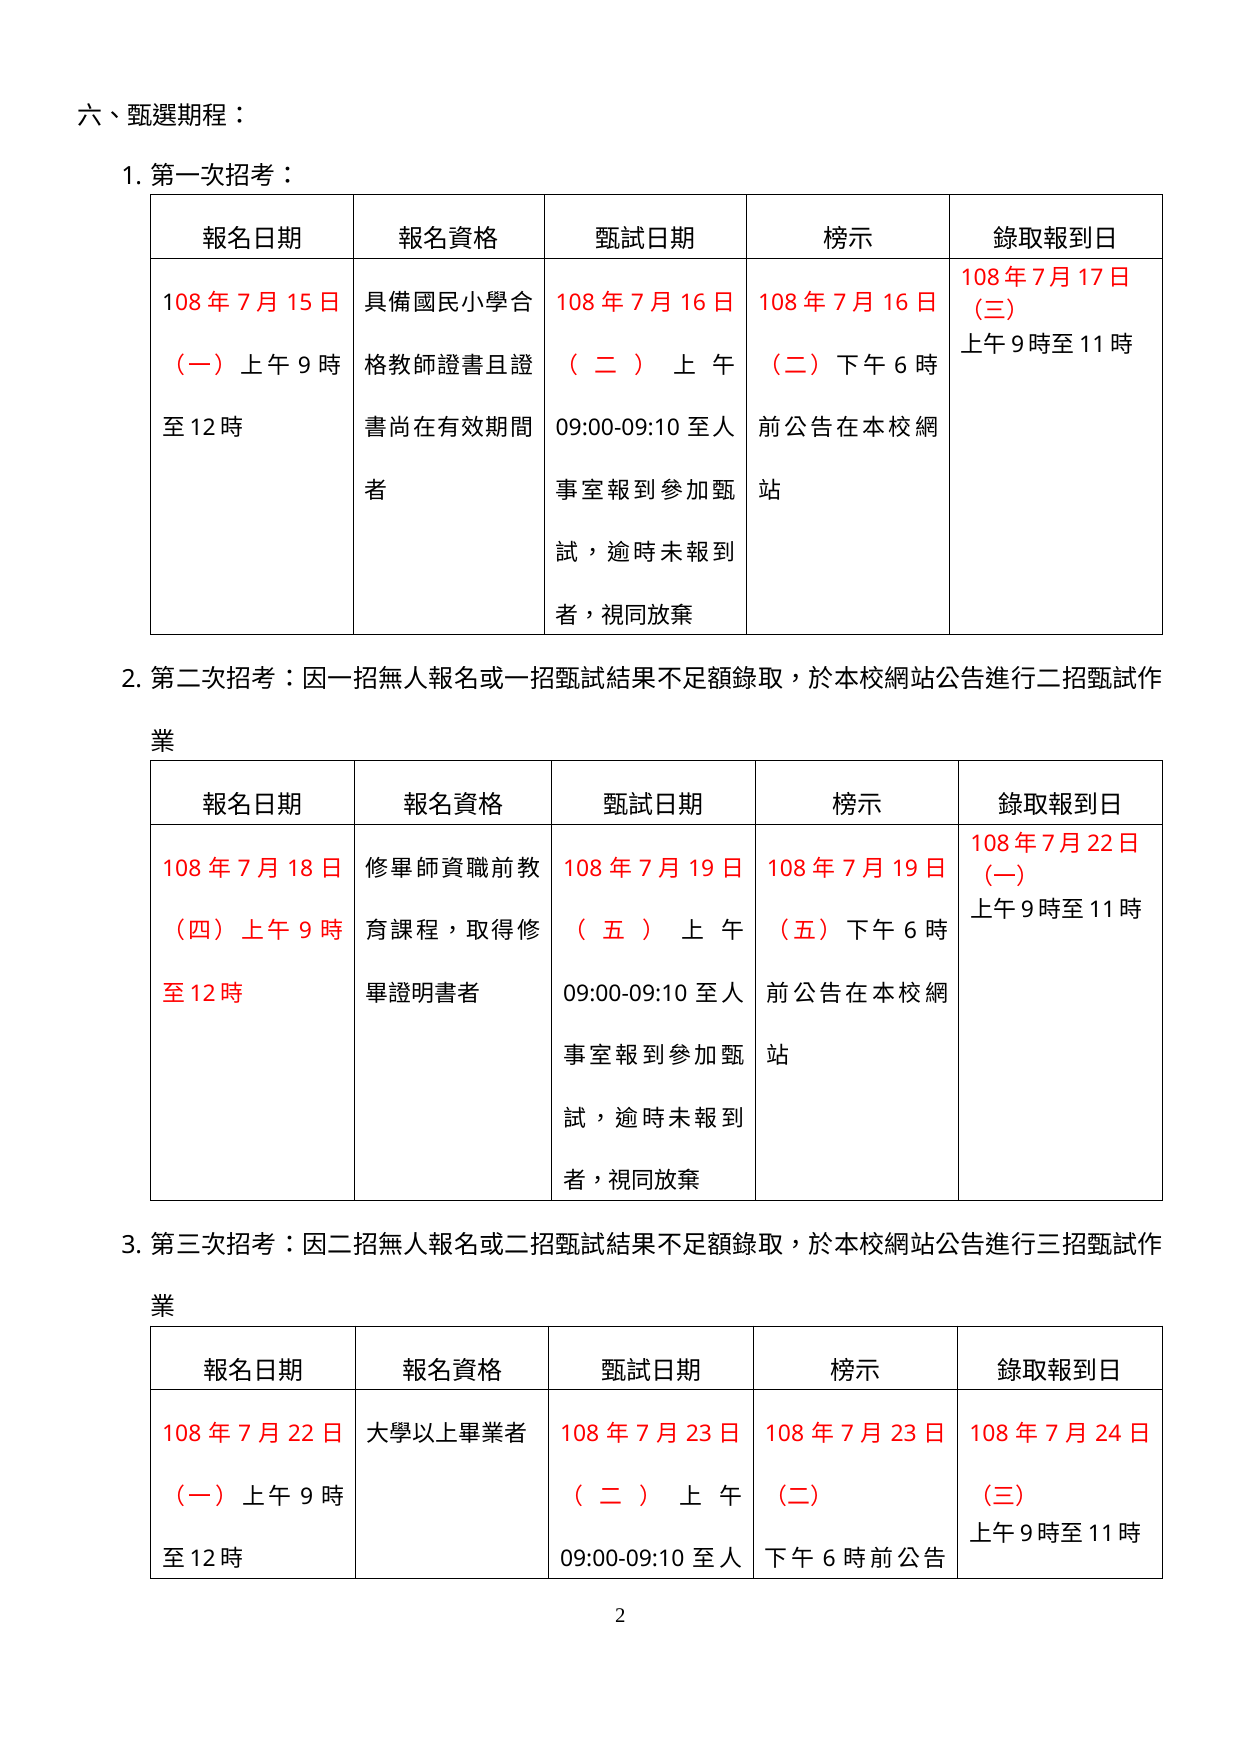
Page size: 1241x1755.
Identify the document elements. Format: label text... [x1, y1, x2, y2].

table_header 榜示 [747, 195, 949, 258]
table_header 甄試日期 [549, 1327, 753, 1389]
table_cell 108年7月19日（五）下午6時前公告在本校網站 [756, 825, 958, 1199]
table_header 報名日期 [151, 195, 353, 258]
table_cell 修畢師資職前教育課程，取得修畢證明書者 [355, 825, 551, 1199]
table_cell 108年7月22日（一） 上午9時至11時 [959, 825, 1162, 1199]
table_cell 108年7月23日（二） 下午6時前公告 [754, 1390, 957, 1578]
table_cell 108年7月17日（三） 上午9時至11時 [950, 259, 1162, 634]
table_header 報名資格 [355, 761, 551, 823]
table_header 錄取報到日 [959, 761, 1162, 823]
table_header 報名資格 [354, 195, 544, 258]
list 第二次招考：因一招無人報名或一招甄試結果不足額錄取，於本校網站公告進行二招甄試作業 [121, 635, 1163, 760]
table_cell 108年7月16日（二）下午6時前公告在本校網站 [747, 259, 949, 634]
table_header 錄取報到日 [958, 1327, 1162, 1389]
table_header 報名日期 [151, 761, 354, 823]
table_cell 108年7月23日（二）上午09:00-09:10至人 [549, 1390, 753, 1578]
table_header 報名資格 [356, 1327, 548, 1389]
list 第一次招考： [121, 132, 1163, 194]
table_header 錄取報到日 [950, 195, 1162, 258]
table_header 甄試日期 [545, 195, 746, 258]
table_header 榜示 [756, 761, 958, 823]
text 六、甄選期程： [77, 96, 1163, 132]
table_cell 108年7月19日（五）上午09:00-09:10至人事室報到參加甄試，逾時未報到者，視同放棄 [552, 825, 755, 1199]
table_cell 108年7月24日（三） 上午9時至11時 [958, 1390, 1162, 1578]
table_header 報名日期 [151, 1327, 355, 1389]
table_header 榜示 [754, 1327, 957, 1389]
table_header 甄試日期 [552, 761, 755, 823]
table_cell 108年7月16日（二）上午09:00-09:10至人事室報到參加甄試，逾時未報到者，視同放棄 [545, 259, 746, 634]
table_cell 108年7月22日（一）上午9時至12時 [151, 1390, 355, 1578]
table_cell 108年7月18日（四）上午9時至12時 [151, 825, 354, 1199]
table_cell 大學以上畢業者 [356, 1390, 548, 1578]
list 第三次招考：因二招無人報名或二招甄試結果不足額錄取，於本校網站公告進行三招甄試作業 [121, 1201, 1163, 1326]
table_cell 108年7月15日（一）上午9時至12時 [151, 259, 353, 634]
table_cell 具備國民小學合格教師證書且證書尚在有效期間者 [354, 259, 544, 634]
